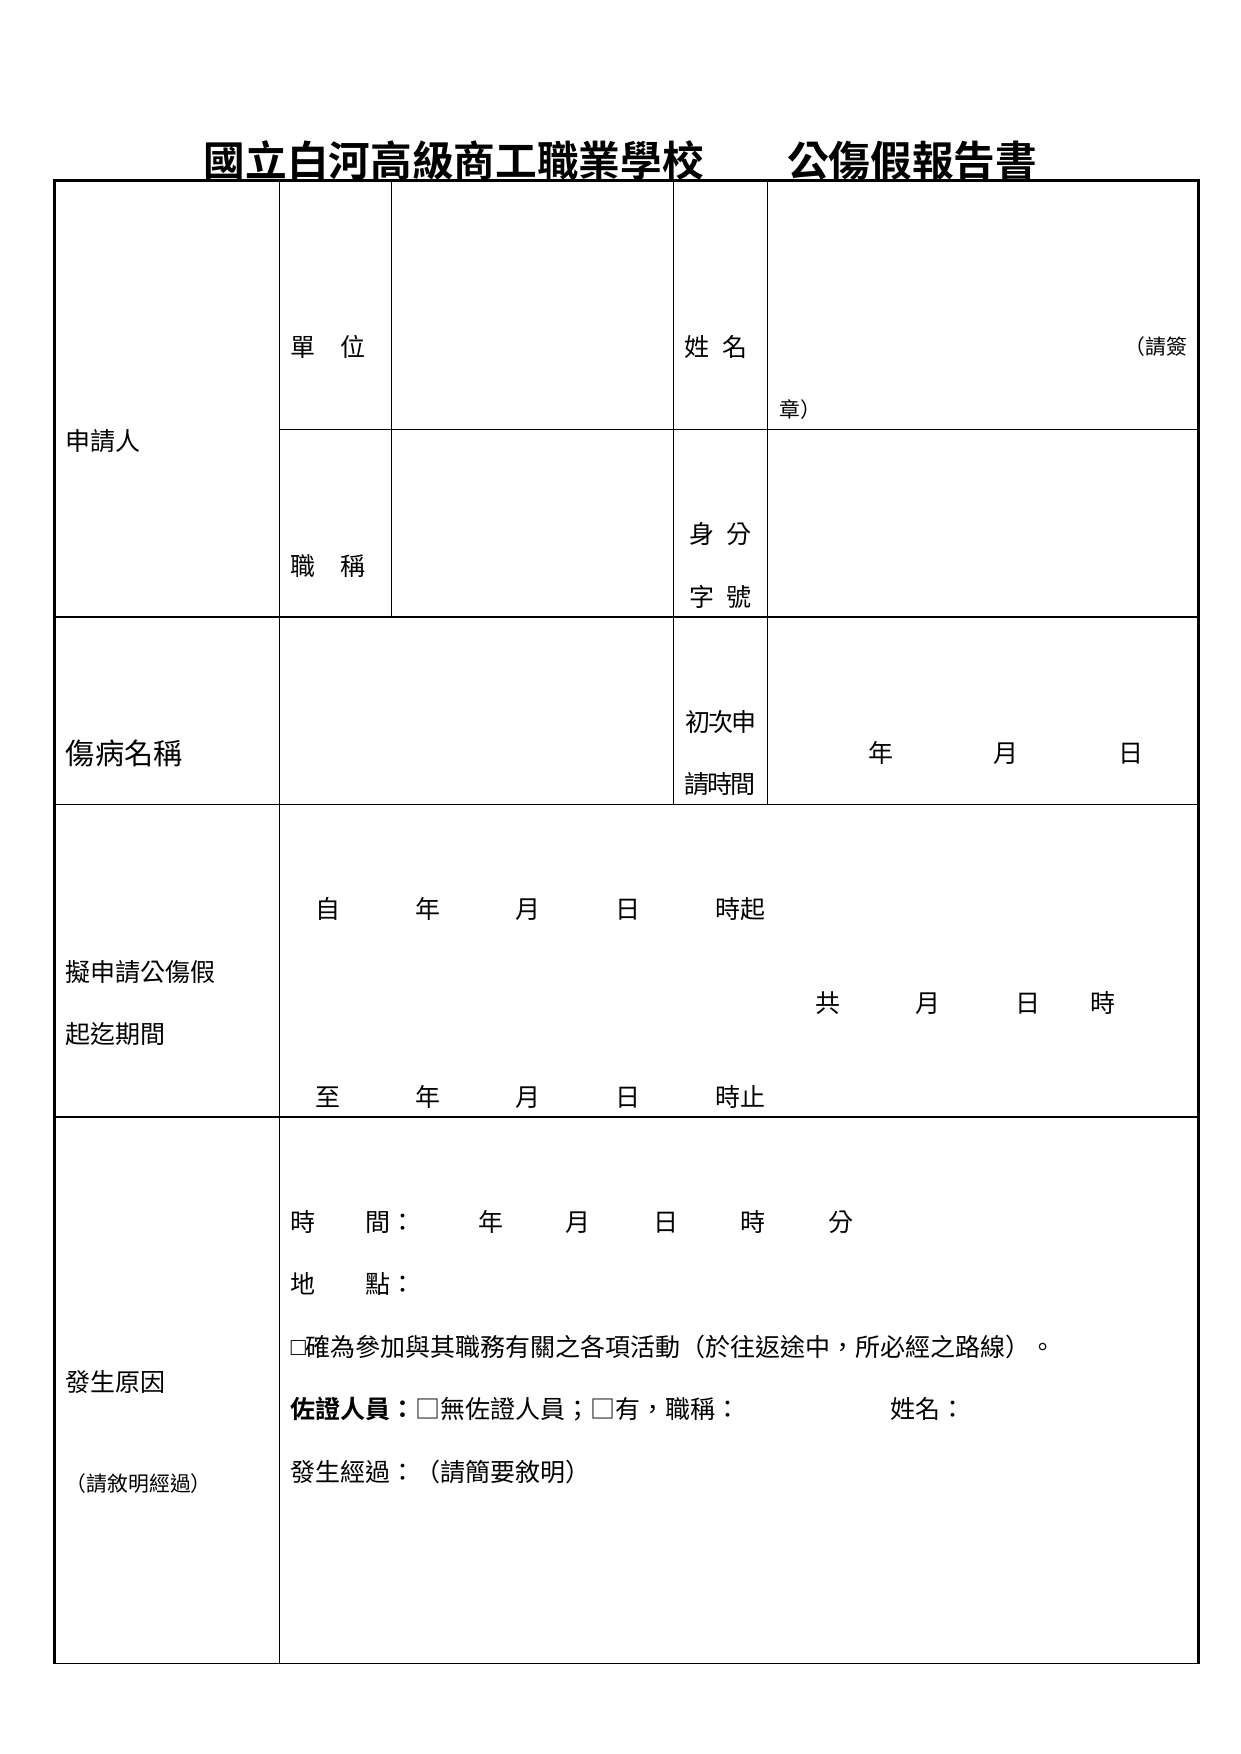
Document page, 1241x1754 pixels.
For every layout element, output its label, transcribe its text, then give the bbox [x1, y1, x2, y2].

table_cell 職 稱 [280, 430, 391, 616]
table_cell [768, 430, 1197, 616]
table_cell [392, 430, 673, 616]
table_header 申請人 [56, 182, 279, 616]
table_cell 時 間： 年 月 日 時 分 地 點： □確為參加與其職務有關之各項活動（於往返途中，所必經之路線）。 佐證人員：□無佐證人員；□有，職稱： 姓名： 發生經過：（請簡要敘明） [280, 1118, 1197, 1663]
table_cell 擬申請公傷假 起迄期間 [56, 805, 279, 1116]
table_header 單 位 [280, 182, 391, 429]
table_cell 年 月 日 [768, 618, 1197, 804]
table_header 姓 名 [674, 182, 767, 429]
table_header （請簽章） [768, 182, 1197, 429]
table_cell [280, 618, 673, 804]
table_cell 傷病名稱 [56, 618, 279, 804]
table_cell 初次申請時間 [674, 618, 767, 804]
text 國立白河高級商工職業學校 公傷假報告書 [118, 116, 1122, 179]
table_cell 自 年 月 日 時起 共 月 日 時 至 年 月 日 時止 [280, 805, 1197, 1116]
table_cell 身 分 字 號 [674, 430, 767, 616]
table_cell 發生原因 （請敘明經過） [56, 1118, 279, 1663]
table_header [392, 182, 673, 429]
